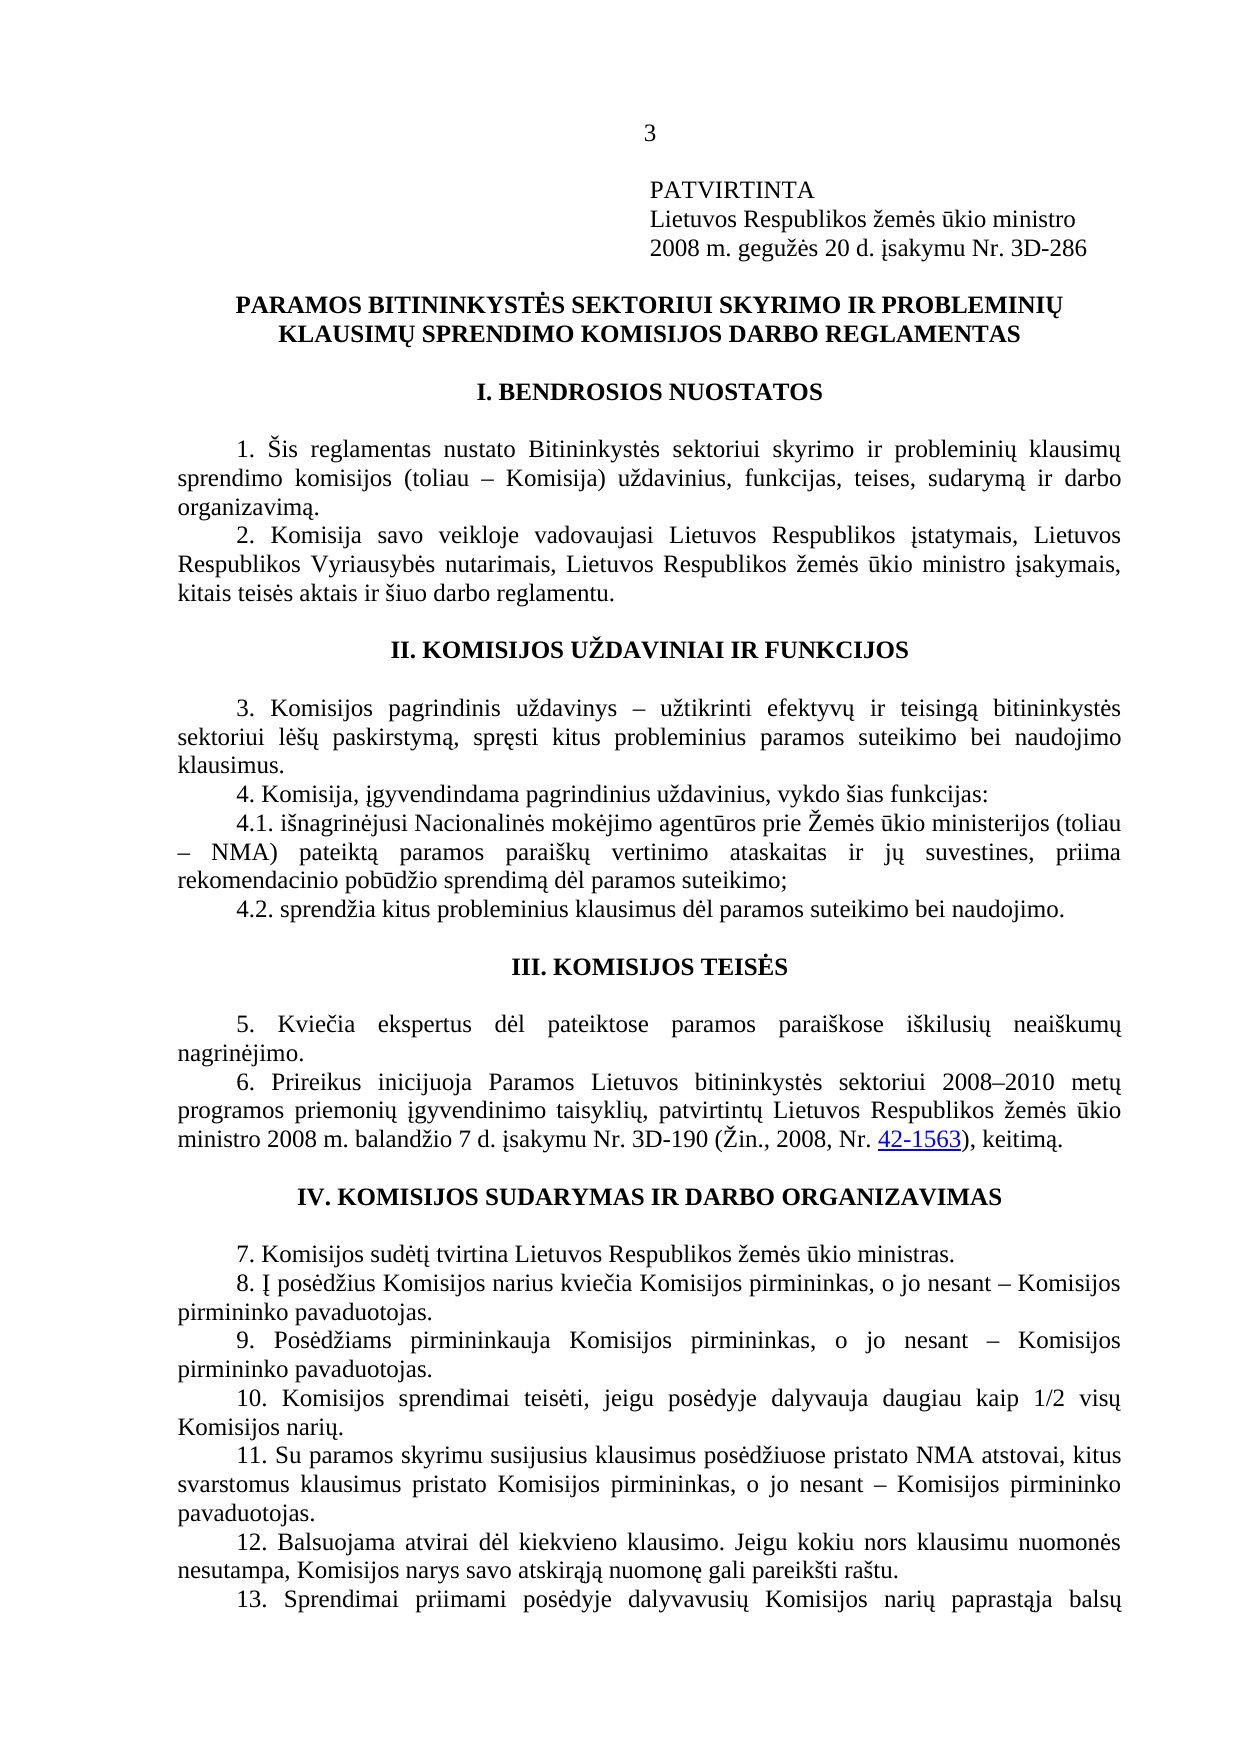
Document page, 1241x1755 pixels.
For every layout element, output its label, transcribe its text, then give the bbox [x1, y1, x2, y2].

text 1. Šis reglamentas nustato Bitininkystės sektoriui skyrimo ir probleminių klausimų sprendimo komisijos (toliau – Komisija) uždavinius, funkcijas, teises, sudarymą ir darbo organizavimą. [177, 434, 1122, 521]
text 10. Komisijos sprendimai teisėti, jeigu posėdyje dalyvauja daugiau kaip 1/2 visų Komisijos narių. [177, 1383, 1122, 1441]
text 7. Komisijos sudėtį tvirtina Lietuvos Respublikos žemės ūkio ministras. [177, 1239, 1122, 1268]
text 5. Kviečia ekspertus dėl pateiktose paramos paraiškose iškilusių neaiškumų nagrinėjimo. [177, 1009, 1122, 1067]
text I. BENDROSIOS NUOSTATOS [177, 377, 1122, 406]
text 13. Sprendimai priimami posėdyje dalyvavusių Komisijos narių paprastąja balsų [177, 1584, 1122, 1613]
text 9. Posėdžiams pirmininkauja Komisijos pirmininkas, o jo nesant – Komisijos pirmininko pavaduotojas. [177, 1326, 1122, 1383]
text PARAMOS BITININKYSTĖS SEKTORIUI SKYRIMO IR PROBLEMINIŲ KLAUSIMŲ SPRENDIMO KOMISIJOS DARBO REGLAMENTAS [177, 291, 1122, 348]
text 8. Į posėdžius Komisijos narius kviečia Komisijos pirmininkas, o jo nesant – Komisijos pirmininko pavaduotojas. [177, 1268, 1122, 1326]
text III. KOMISIJOS TEISĖS [177, 952, 1122, 981]
text IV. KOMISIJOS SUDARYMAS IR DARBO ORGANIZAVIMAS [177, 1182, 1122, 1211]
text 12. Balsuojama atvirai dėl kiekvieno klausimo. Jeigu kokiu nors klausimu nuomonės nesutampa, Komisijos narys savo atskirąją nuomonę gali pareikšti raštu. [177, 1527, 1122, 1584]
text II. KOMISIJOS UŽDAVINIAI IR FUNKCIJOS [177, 636, 1122, 664]
text 11. Su paramos skyrimu susijusius klausimus posėdžiuose pristato NMA atstovai, kitus svarstomus klausimus pristato Komisijos pirmininkas, o jo nesant – Komisijos pirmininko pavaduotojas. [177, 1441, 1122, 1527]
text 4. Komisija, įgyvendindama pagrindinius uždavinius, vykdo šias funkcijas: [177, 779, 1122, 808]
text 4.1. išnagrinėjusi Nacionalinės mokėjimo agentūros prie Žemės ūkio ministerijos (toliau – NMA) pateiktą paramos paraiškų vertinimo ataskaitas ir jų suvestines, priima rekomendacinio pobūdžio sprendimą dėl paramos suteikimo; [177, 808, 1122, 894]
text 3. Komisijos pagrindinis uždavinys – užtikrinti efektyvų ir teisingą bitininkystės sektoriui lėšų paskirstymą, spręsti kitus probleminius paramos suteikimo bei naudojimo klausimus. [177, 693, 1122, 779]
text Lietuvos Respublikos žemės ūkio ministro 2008 m. gegužės 20 d. įsakymu Nr. 3D-286 [649, 204, 1122, 262]
text PATVIRTINTA [649, 176, 1122, 204]
text 2. Komisija savo veikloje vadovaujasi Lietuvos Respublikos įstatymais, Lietuvos Respublikos Vyriausybės nutarimais, Lietuvos Respublikos žemės ūkio ministro įsakymais, kitais teisės aktais ir šiuo darbo reglamentu. [177, 521, 1122, 607]
text 6. Prireikus inicijuoja Paramos Lietuvos bitininkystės sektoriui 2008–2010 metų programos priemonių įgyvendinimo taisyklių, patvirtintų Lietuvos Respublikos žemės ūkio ministro 2008 m. balandžio 7 d. įsakymu Nr. 3D-190 (Žin., 2008, Nr. 42-1563), keitimą. [177, 1067, 1122, 1153]
text 4.2. sprendžia kitus probleminius klausimus dėl paramos suteikimo bei naudojimo. [177, 894, 1122, 923]
